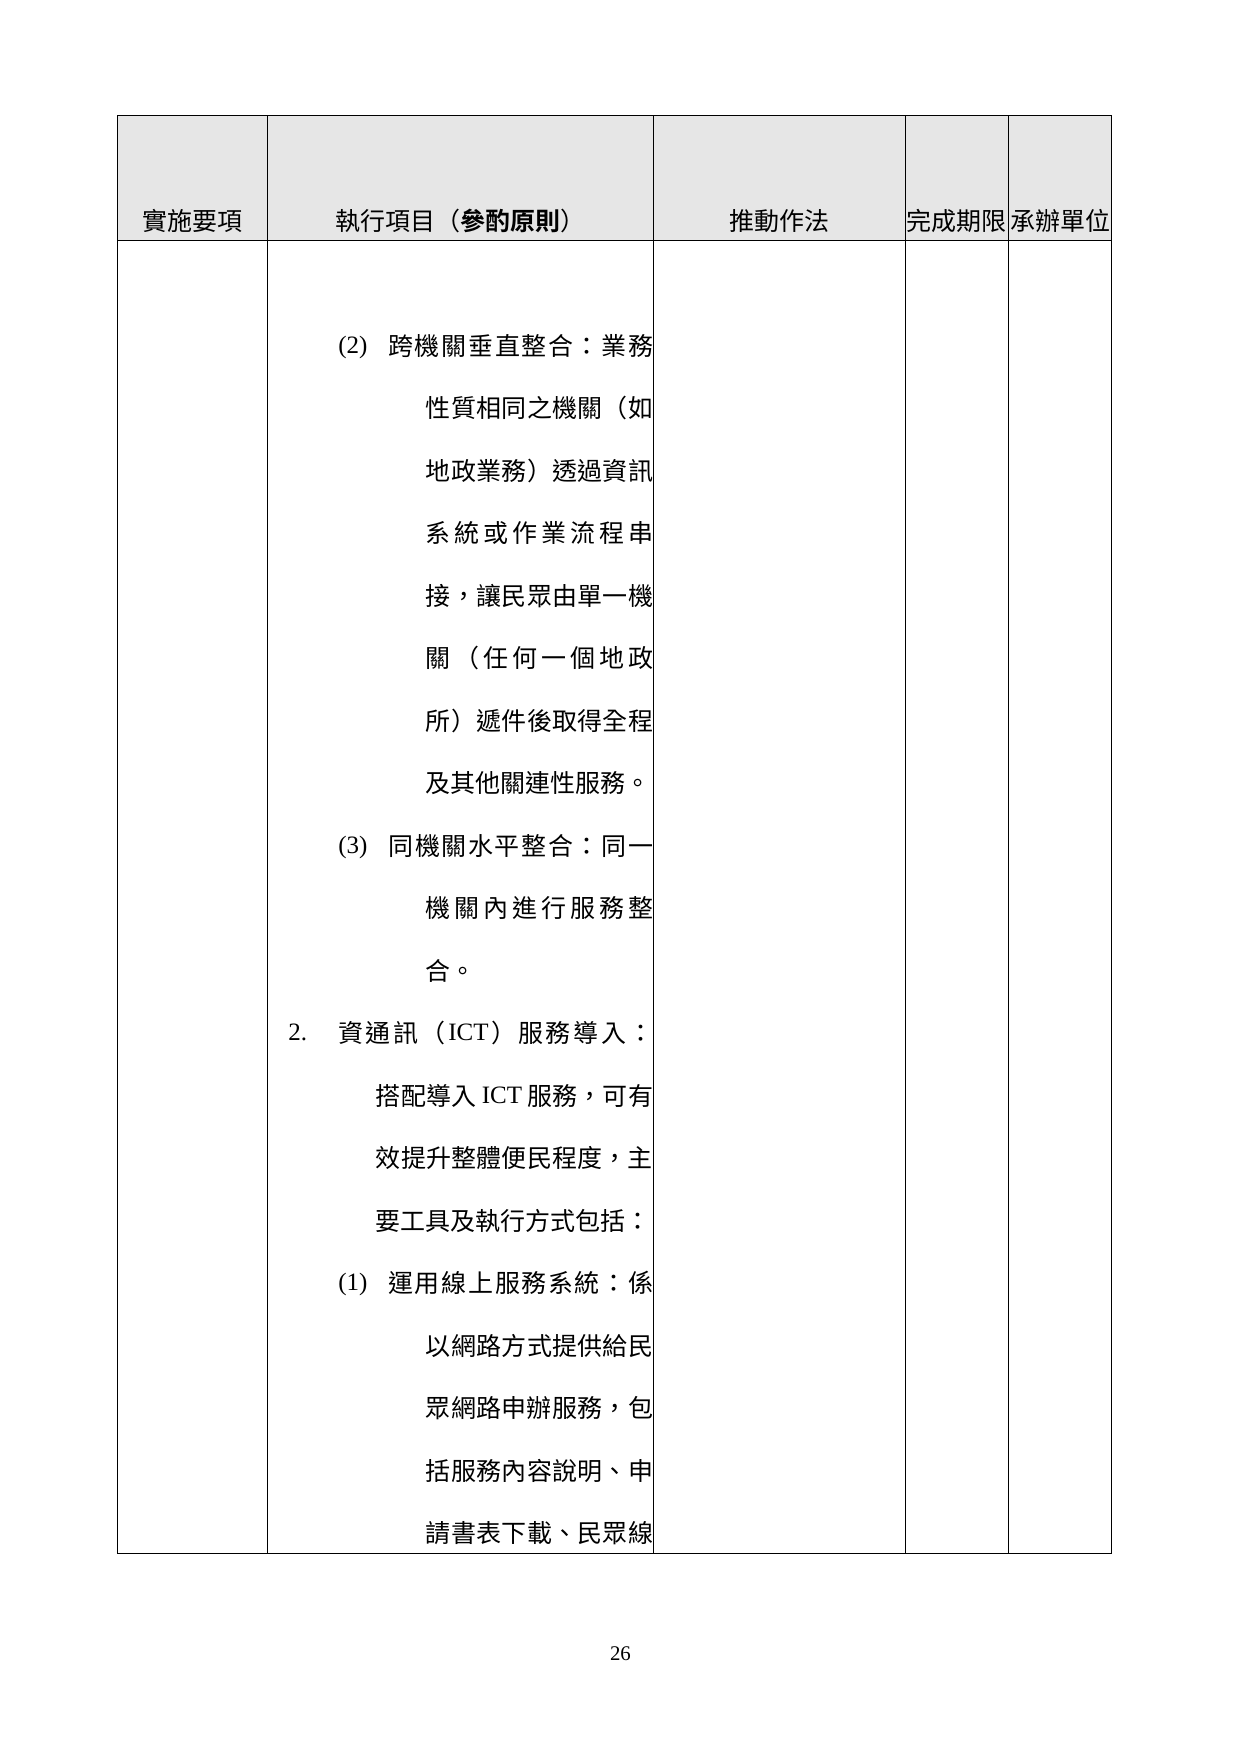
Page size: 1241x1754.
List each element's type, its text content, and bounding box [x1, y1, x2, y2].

table_cell 流程整合：主要是為解決個案問題所採用的解決方法是否包括流程整合的工具。所謂流程整合工具泛指相關法令規範的檢討修正與合理化；內、外部流程的檢討修正與簡化等，流程整合的執行方式包括： 跨機關水平整合：即跨機關單一窗口服務的概念，讓民眾由單一機關遞件後（如辦理戶政遷徙登記），透過資訊系統或作業流程串接，讓民眾免再至相關機關（如至稅捐處）洽辦其他事項（如更改稅單地址），即能在單一機關（戶政所）取得全程及其他關連性服務。 跨機關垂直整合：業務性質相同之機關（如地政業務）透過資訊系統或作業流程串接，讓民眾由單一機關（任何一個地政所）遞件後取得全程及其他關連性服務。 同機關水平整合：同一機關內進行服務整合。 資通訊（ICT）服務導入：搭配導入ICT服務，可有效提升整體便民程度，主要工具及執行方式包括： 運用線上服務系統：係以網路方式提供給民眾網路申辦服務，包括服務內容說明、申請書表下載、民眾線上申辦或預約服務等方式之服務，利用資訊網絡管道提供民眾或企業便利服務。 運用辦公室自動化系統：係因應業務服務需求，於機關內部運用行政資訊系統作業，促使內部資訊快速流通與容易取得，提升作業效率。 提供主動服務：提供以「使用者導向」的政府資訊整合服務，服務化被動為主動，主動推播訊息到使用者的服務機制，全面提升政府網路資訊之附加價值。 結合社會資源：如運用志工服務，整合民間團體與建立社區夥伴關係，或透過公私協力、異業結盟等方式。 其他可促進專案服務效能之工具與作法。 [268, 241, 653, 1552]
table_header 完成期限 [906, 116, 1008, 240]
table_header 執行項目（參酌原則） [268, 116, 653, 240]
table_header 推動作法 [654, 116, 905, 240]
table_cell [1009, 241, 1111, 1552]
table_cell [654, 241, 905, 1552]
table_header 承辦單位 [1009, 116, 1111, 240]
table_cell [118, 241, 267, 1552]
table_cell [906, 241, 1008, 1552]
table_header 實施要項 [118, 116, 267, 240]
